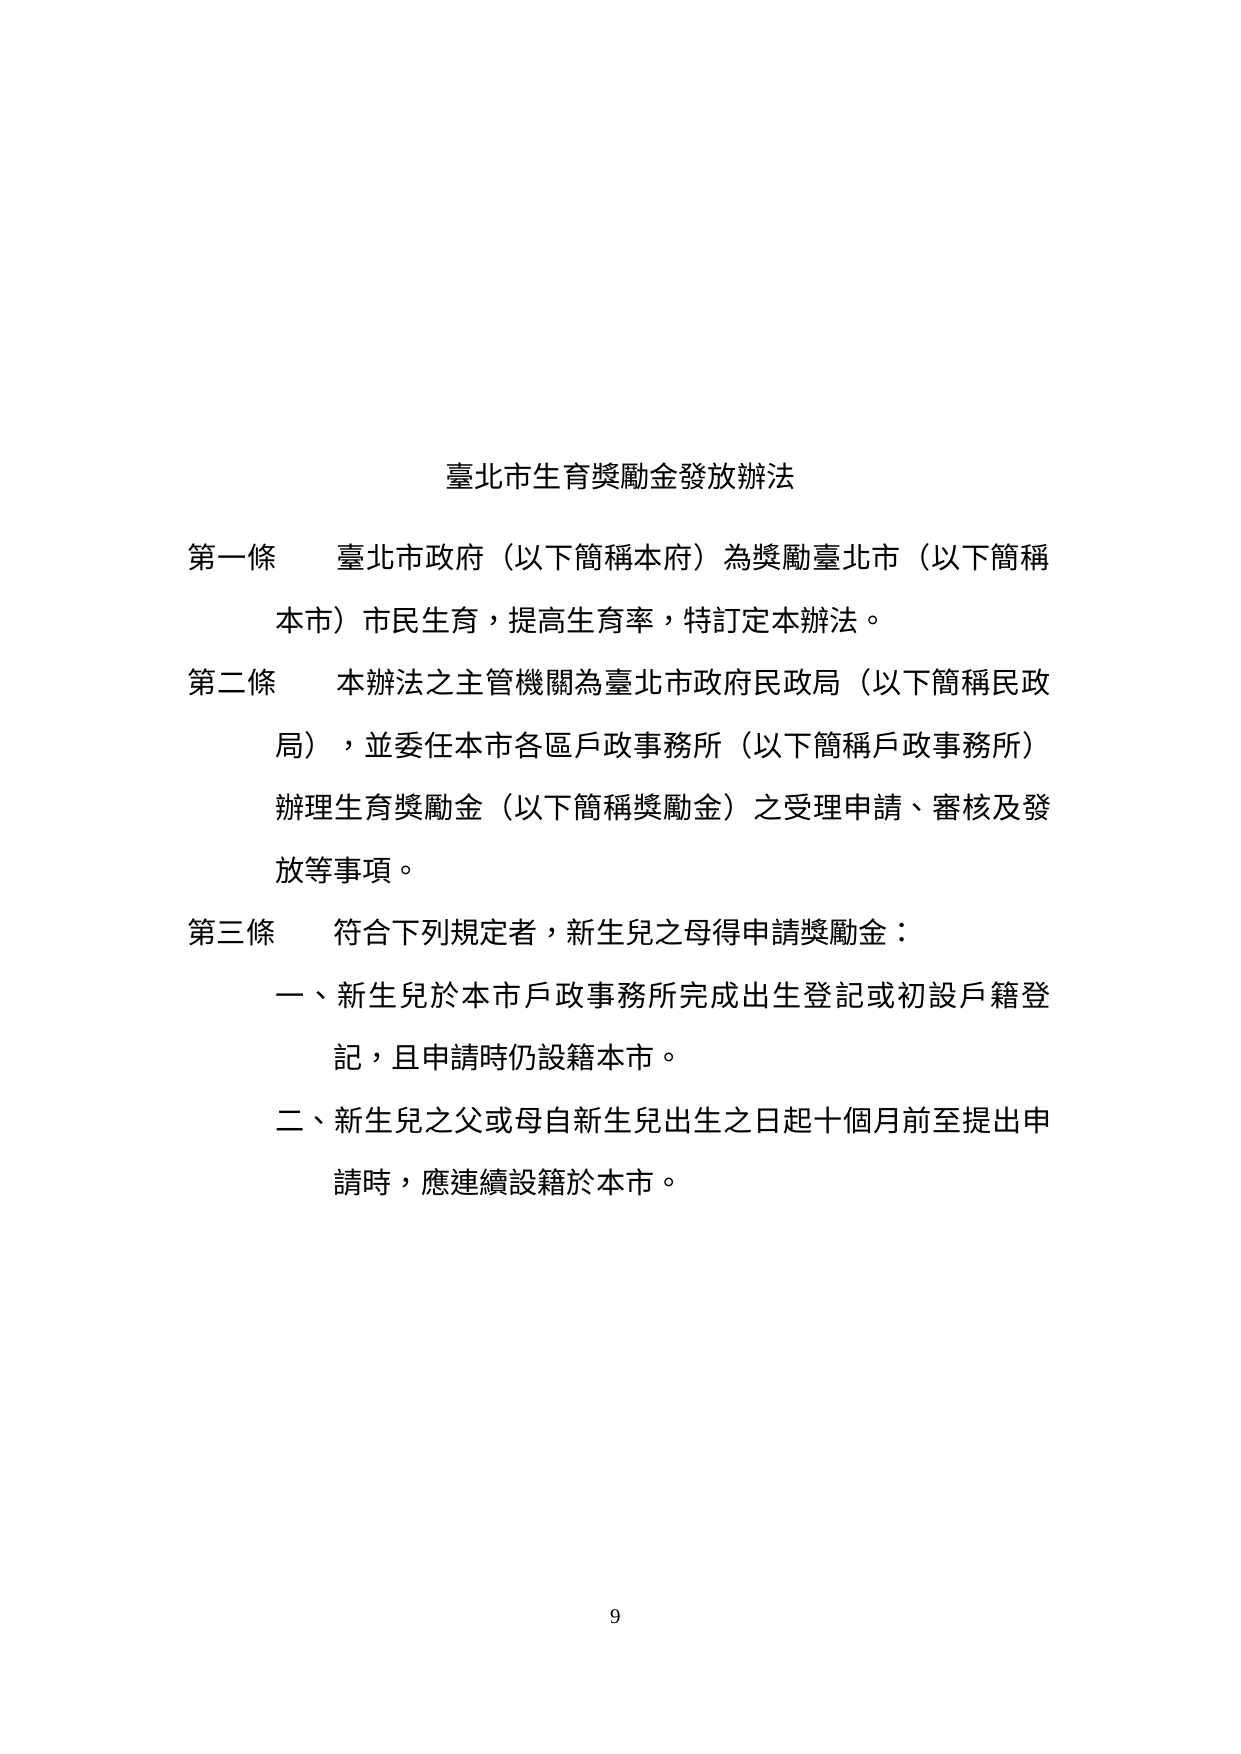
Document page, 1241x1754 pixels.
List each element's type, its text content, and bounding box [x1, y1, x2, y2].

text 二、新生兒之父或母自新生兒出生之日起十個月前至提出申請時，應連續設籍於本市。 [275, 1077, 1053, 1202]
text 第一條 臺北市政府（以下簡稱本府）為獎勵臺北市（以下簡稱本市）市民生育，提高生育率，特訂定本辦法。 [187, 514, 1053, 639]
text 一、新生兒於本市戶政事務所完成出生登記或初設戶籍登記，且申請時仍設籍本市。 [275, 952, 1053, 1077]
text 第三條 符合下列規定者，新生兒之母得申請獎勵金： [187, 889, 1053, 952]
text 臺北市生育獎勵金發放辦法 [187, 433, 1053, 496]
text 第二條 本辦法之主管機關為臺北市政府民政局（以下簡稱民政局），並委任本市各區戶政事務所（以下簡稱戶政事務所）辦理生育獎勵金（以下簡稱獎勵金）之受理申請、審核及發放等事項。 [187, 639, 1053, 889]
